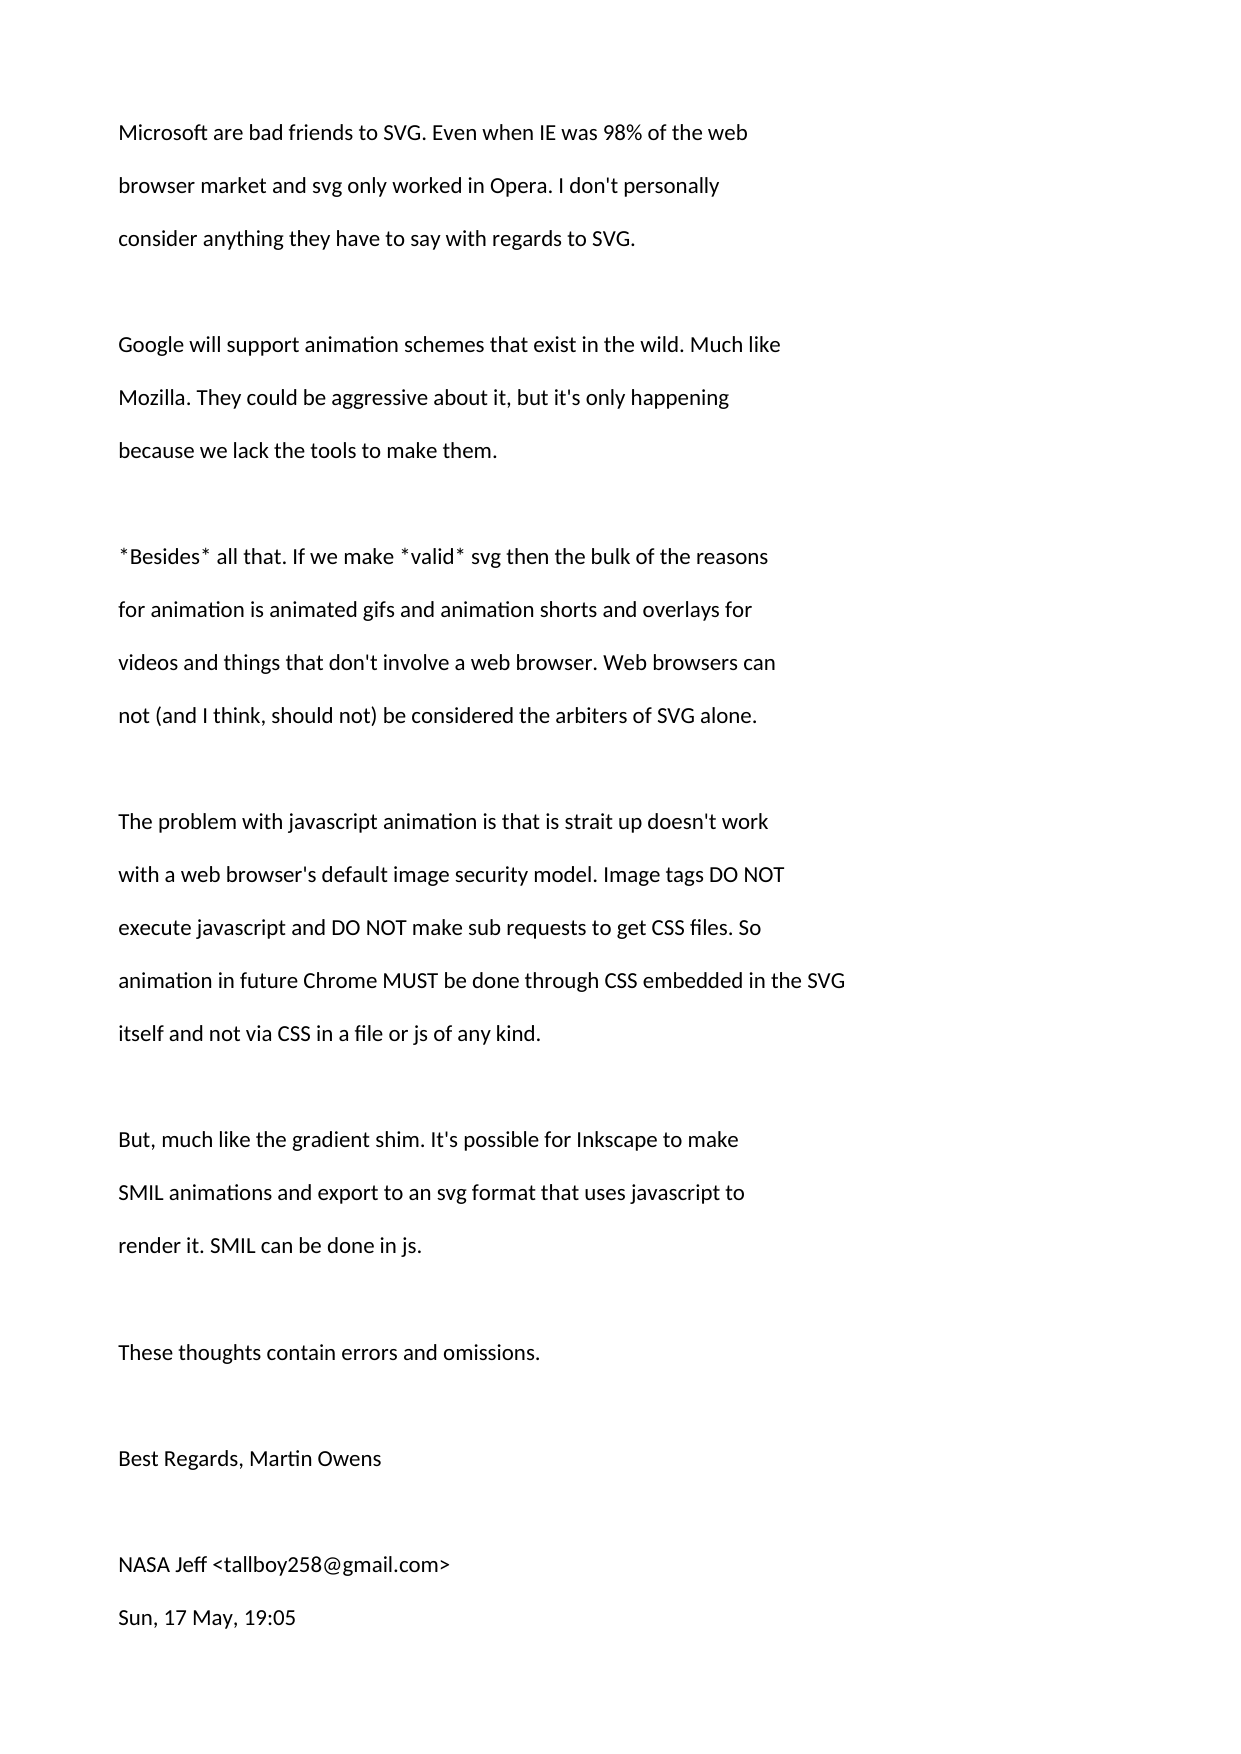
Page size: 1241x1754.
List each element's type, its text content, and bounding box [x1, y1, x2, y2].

text These thoughts contain errors and omissions. [118, 1338, 1122, 1366]
text because we lack the tools to make them. [118, 436, 1122, 464]
text execute javascript and DO NOT make sub requests to get CSS files. So [118, 913, 1122, 941]
text Mozilla. They could be aggressive about it, but it's only happening [118, 383, 1122, 411]
text not (and I think, should not) be considered the arbiters of SVG alone. [118, 701, 1122, 729]
text consider anything they have to say with regards to SVG. [118, 224, 1122, 252]
text videos and things that don't involve a web browser. Web browsers can [118, 648, 1122, 676]
text itself and not via CSS in a file or js of any kind. [118, 1019, 1122, 1047]
text Microsoft are bad friends to SVG. Even when IE was 98% of the web [118, 118, 1122, 146]
text SMIL animations and export to an svg format that uses javascript to [118, 1178, 1122, 1207]
text But, much like the gradient shim. It's possible for Inkscape to make [118, 1126, 1122, 1153]
text render it. SMIL can be done in js. [118, 1232, 1122, 1259]
text Google will support animation schemes that exist in the wild. Much like [118, 330, 1122, 358]
text animation in future Chrome MUST be done through CSS embedded in the SVG [118, 966, 1122, 994]
text with a web browser's default image security model. Image tags DO NOT [118, 860, 1122, 888]
text Best Regards, Martin Owens [118, 1444, 1122, 1472]
text The problem with javascript animation is that is strait up doesn't work [118, 807, 1122, 835]
text for animation is animated gifs and animation shorts and overlays for [118, 595, 1122, 623]
text browser market and svg only worked in Opera. I don't personally [118, 171, 1122, 199]
text *Besides* all that. If we make *valid* svg then the bulk of the reasons [118, 542, 1122, 570]
text NASA Jeff <tallboy258@gmail.com> [118, 1550, 1122, 1578]
text Sun, 17 May, 19:05 [118, 1603, 1122, 1631]
